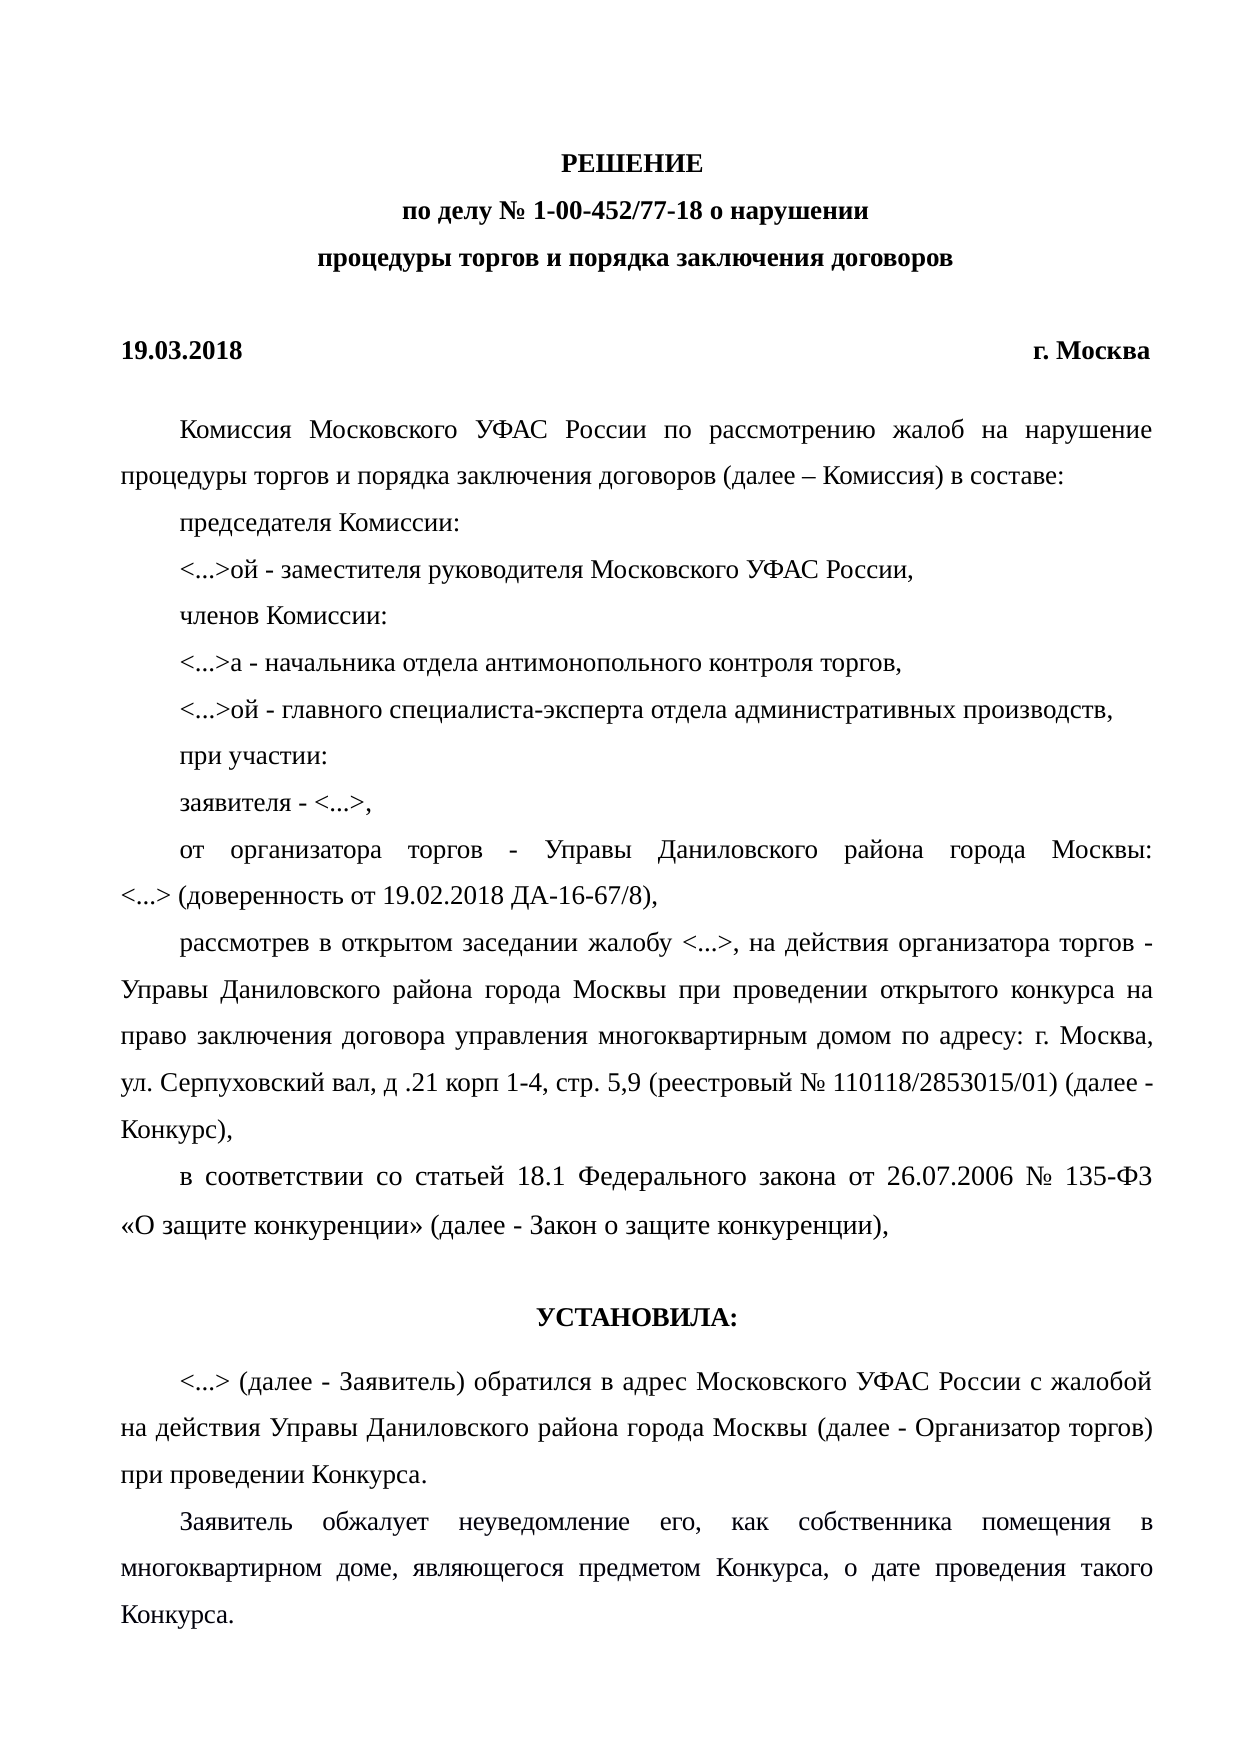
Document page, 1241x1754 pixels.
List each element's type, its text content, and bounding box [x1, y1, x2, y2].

text УСТАНОВИЛА: [120, 1301, 1154, 1333]
text в соответствии со статьей 18.1 Федерального закона от 26.07.2006 № 135-Ф3 «О защите конкуренции» (далее - Закон о защите конкуренции), [120, 1159, 1154, 1240]
text от организатора торгов - Управы Даниловского района города Москвы: <...> (доверенность от 19.02.2018 ДА-16-67/8), [120, 833, 1154, 911]
text при участии: [120, 739, 1154, 771]
text процедуры торгов и порядка заключения договоров [119, 241, 1152, 272]
text <...> (далее - Заявитель) обратился в адрес Московского УФАС России с жалобой на действия Управы Даниловского района города Москвы (далее - Организатор торгов) при проведении Конкурса. [120, 1364, 1154, 1489]
text <...>ой - главного специалиста-эксперта отдела административных производств, [120, 693, 1154, 724]
text членов Комиссии: [120, 599, 1154, 631]
text <...>ой - заместителя руководителя Московского УФАС России, [120, 553, 1154, 584]
text председателя Комиссии: [120, 506, 1154, 537]
text по делу № 1-00-452/77-18 о нарушении [119, 194, 1152, 225]
text 19.03.2018 г. Москва [120, 334, 1152, 365]
text заявителя - <...>, [120, 786, 1154, 817]
text <...>а - начальника отдела антимонопольного контроля торгов, [120, 646, 1154, 677]
text РЕШЕНИЕ [120, 147, 1154, 179]
text рассмотрев в открытом заседании жалобу <...>, на действия организатора торгов - Управы Даниловского района города Москвы при проведении открытого конкурса на право заключения договора управления многоквартирным домом по адресу: г. Москва, ул. Серпуховский вал, д .21 корп 1-4, стр. 5,9 (реестровый № 110118/2853015/01) (далее - Конкурс), [120, 926, 1154, 1144]
text Комиссия Московского УФАС России по рассмотрению жалоб на нарушение процедуры торгов и порядка заключения договоров (далее – Комиссия) в составе: [120, 413, 1154, 491]
text Заявитель обжалует неуведомление его, как собственника помещения в многоквартирном доме, являющегося предметом Конкурса, о дате проведения такого Конкурса. [120, 1504, 1154, 1629]
